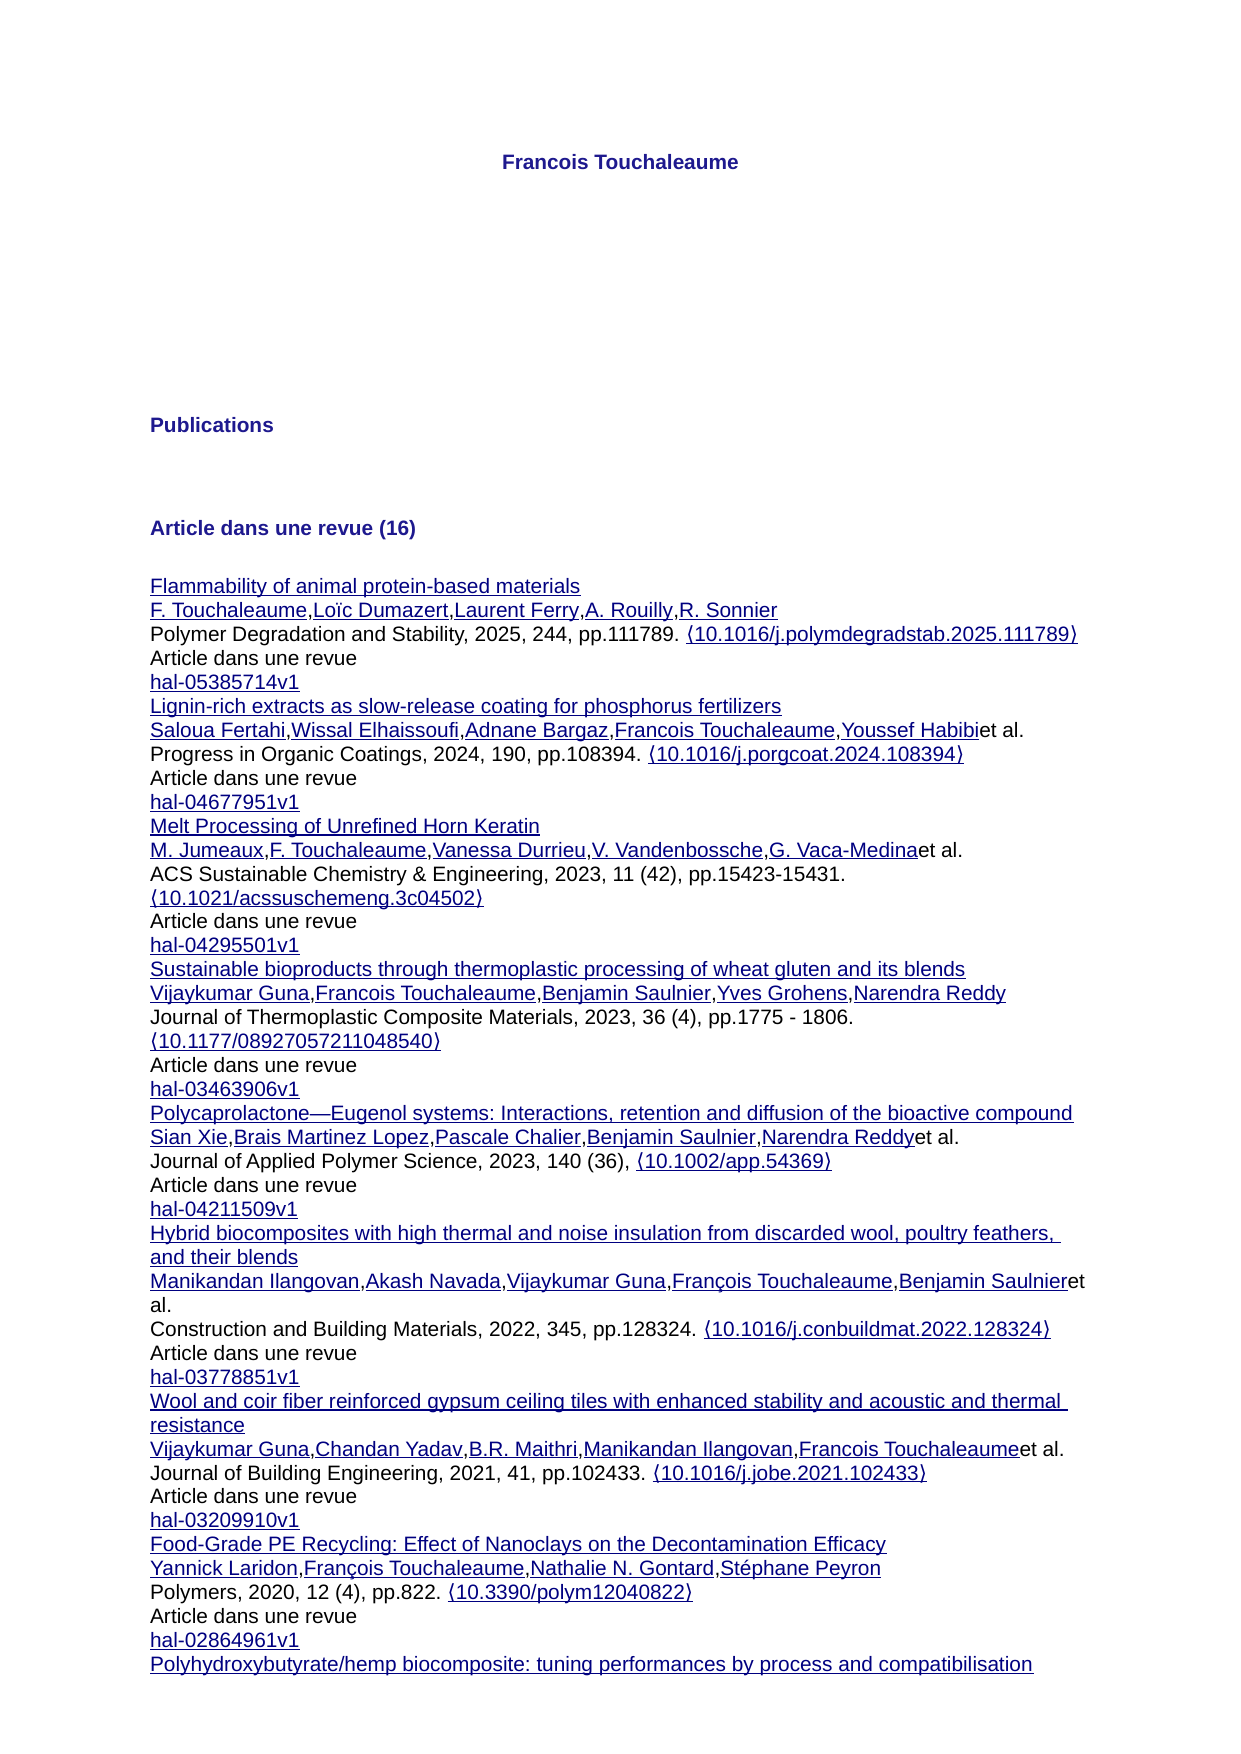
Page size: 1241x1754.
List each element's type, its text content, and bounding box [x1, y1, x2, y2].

table_header Flammability of animal protein-based materials F. Touchaleaume,Loïc Dumazert,Laurent Ferry,A. Rouilly,R. Sonnier Polymer Degradation and Stability, 2025, 244, pp.111789. ⟨10.1016/j.polymdegradstab.2025.111789⟩ Article dans une revue hal-05385714v1 [150, 574, 1090, 694]
subtitle Article dans une revue (16) [150, 516, 1090, 539]
subtitle Francois Touchaleaume [150, 150, 1090, 174]
table_cell Melt Processing of Unrefined Horn Keratin M. Jumeaux,F. Touchaleaume,Vanessa Durrieu,V. Vandenbossche,G. Vaca-Medinaet al. ACS Sustainable Chemistry & Engineering, 2023, 11 (42), pp.15423-15431. ⟨10.1021/acssuschemeng.3c04502⟩ Article dans une revue hal-04295501v1 [150, 814, 1090, 957]
table_cell Sustainable bioproducts through thermoplastic processing of wheat gluten and its blends Vijaykumar Guna,Francois Touchaleaume,Benjamin Saulnier,Yves Grohens,Narendra Reddy Journal of Thermoplastic Composite Materials, 2023, 36 (4), pp.1775 - 1806. ⟨10.1177/08927057211048540⟩ Article dans une revue hal-03463906v1 [150, 957, 1090, 1101]
table_cell Food-Grade PE Recycling: Effect of Nanoclays on the Decontamination Efficacy Yannick Laridon,François Touchaleaume,Nathalie N. Gontard,Stéphane Peyron Polymers, 2020, 12 (4), pp.822. ⟨10.3390/polym12040822⟩ Article dans une revue hal-02864961v1 [150, 1532, 1090, 1652]
table_cell Lignin-rich extracts as slow-release coating for phosphorus fertilizers Saloua Fertahi,Wissal Elhaissoufi,Adnane Bargaz,Francois Touchaleaume,Youssef Habibiet al. Progress in Organic Coatings, 2024, 190, pp.108394. ⟨10.1016/j.porgcoat.2024.108394⟩ Article dans une revue hal-04677951v1 [150, 694, 1090, 813]
table_cell Polycaprolactone—Eugenol systems: Interactions, retention and diffusion of the bioactive compound Sian Xie,Brais Martinez Lopez,Pascale Chalier,Benjamin Saulnier,Narendra Reddyet al. Journal of Applied Polymer Science, 2023, 140 (36), ⟨10.1002/app.54369⟩ Article dans une revue hal-04211509v1 [150, 1101, 1090, 1221]
table_cell Wool and coir fiber reinforced gypsum ceiling tiles with enhanced stability and acoustic and thermal resistance Vijaykumar Guna,Chandan Yadav,B.R. Maithri,Manikandan Ilangovan,Francois Touchaleaumeet al. Journal of Building Engineering, 2021, 41, pp.102433. ⟨10.1016/j.jobe.2021.102433⟩ Article dans une revue hal-03209910v1 [150, 1389, 1090, 1532]
subtitle Publications [150, 412, 1090, 436]
table_cell Polyhydroxybutyrate/hemp biocomposite: tuning performances by process and compatibilisation [150, 1652, 1090, 1676]
table_cell Hybrid biocomposites with high thermal and noise insulation from discarded wool, poultry feathers, and their blends Manikandan Ilangovan,Akash Navada,Vijaykumar Guna,François Touchaleaume,Benjamin Saulnieret al. Construction and Building Materials, 2022, 345, pp.128324. ⟨10.1016/j.conbuildmat.2022.128324⟩ Article dans une revue hal-03778851v1 [150, 1221, 1090, 1388]
